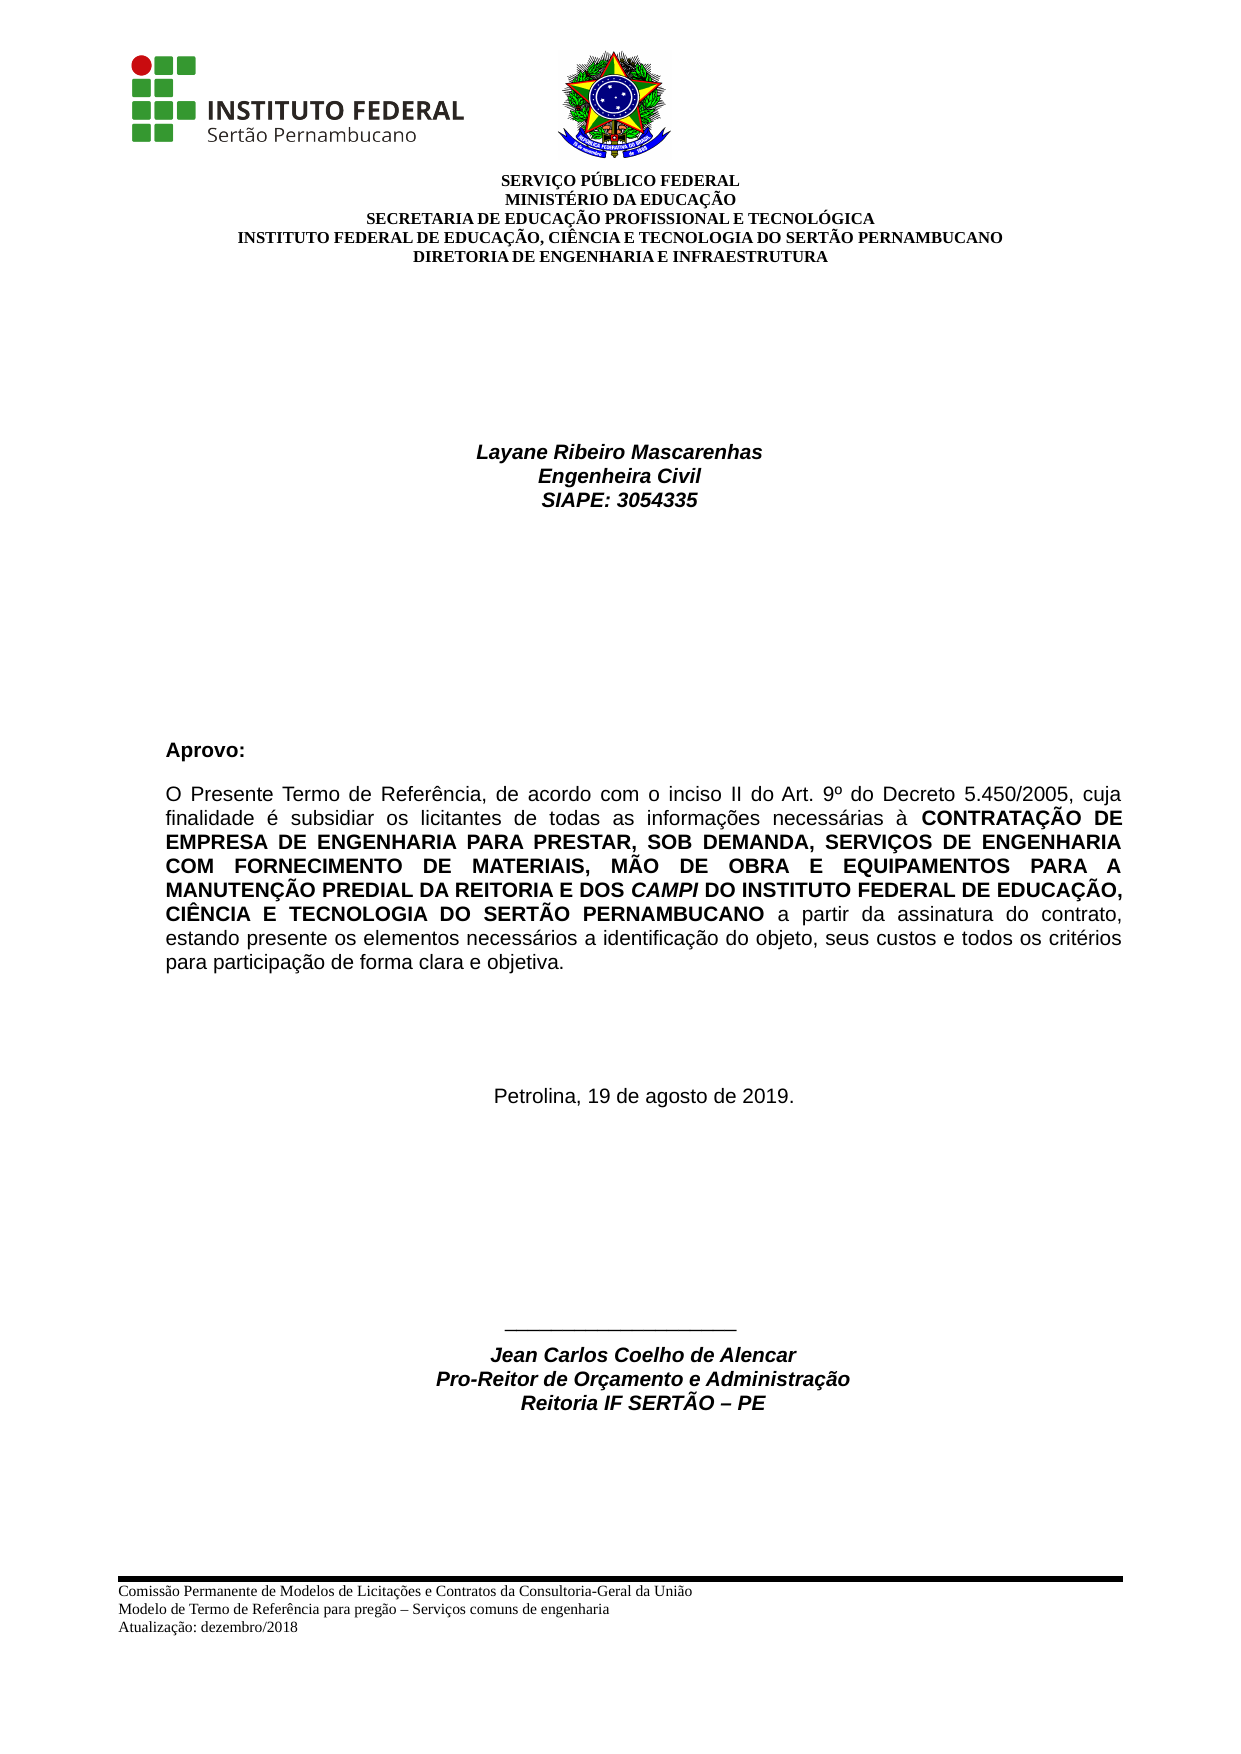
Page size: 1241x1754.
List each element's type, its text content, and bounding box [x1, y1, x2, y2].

text Petrolina, 19 de agosto de 2019. [165, 1084, 1123, 1108]
text O Presente Termo de Referência, de acordo com o inciso II do Art. 9º do Decreto 5.450/2005, cuja finalidade é subsidiar os licitantes de todas as informações necessárias à CONTRATAÇÃO DE EMPRESA DE ENGENHARIA PARA PRESTAR, SOB DEMANDA, SERVIÇOS DE ENGENHARIA COM FORNECIMENTO DE MATERIAIS, MÃO DE OBRA E EQUIPAMENTOS PARA A MANUTENÇÃO PREDIAL DA REITORIA E DOS CAMPI DO INSTITUTO FEDERAL DE EDUCAÇÃO, CIÊNCIA E TECNOLOGIA DO SERTÃO PERNAMBUCANO a partir da assinatura do contrato, estando presente os elementos necessários a identificação do objeto, seus custos e todos os critérios para participação de forma clara e objetiva. [165, 782, 1123, 974]
text ____________________ [118, 1308, 1123, 1332]
text Layane Ribeiro Mascarenhas [118, 439, 1123, 463]
picture [131, 55, 464, 142]
text Pro-Reitor de Orçamento e Administração [165, 1367, 1123, 1391]
text Aprovo: [165, 737, 1123, 761]
text Jean Carlos Coelho de Alencar [165, 1343, 1123, 1367]
text Reitoria IF SERTÃO – PE [165, 1391, 1123, 1414]
text SIAPE: 3054335 [118, 487, 1123, 511]
text Engenheira Civil [118, 463, 1123, 487]
